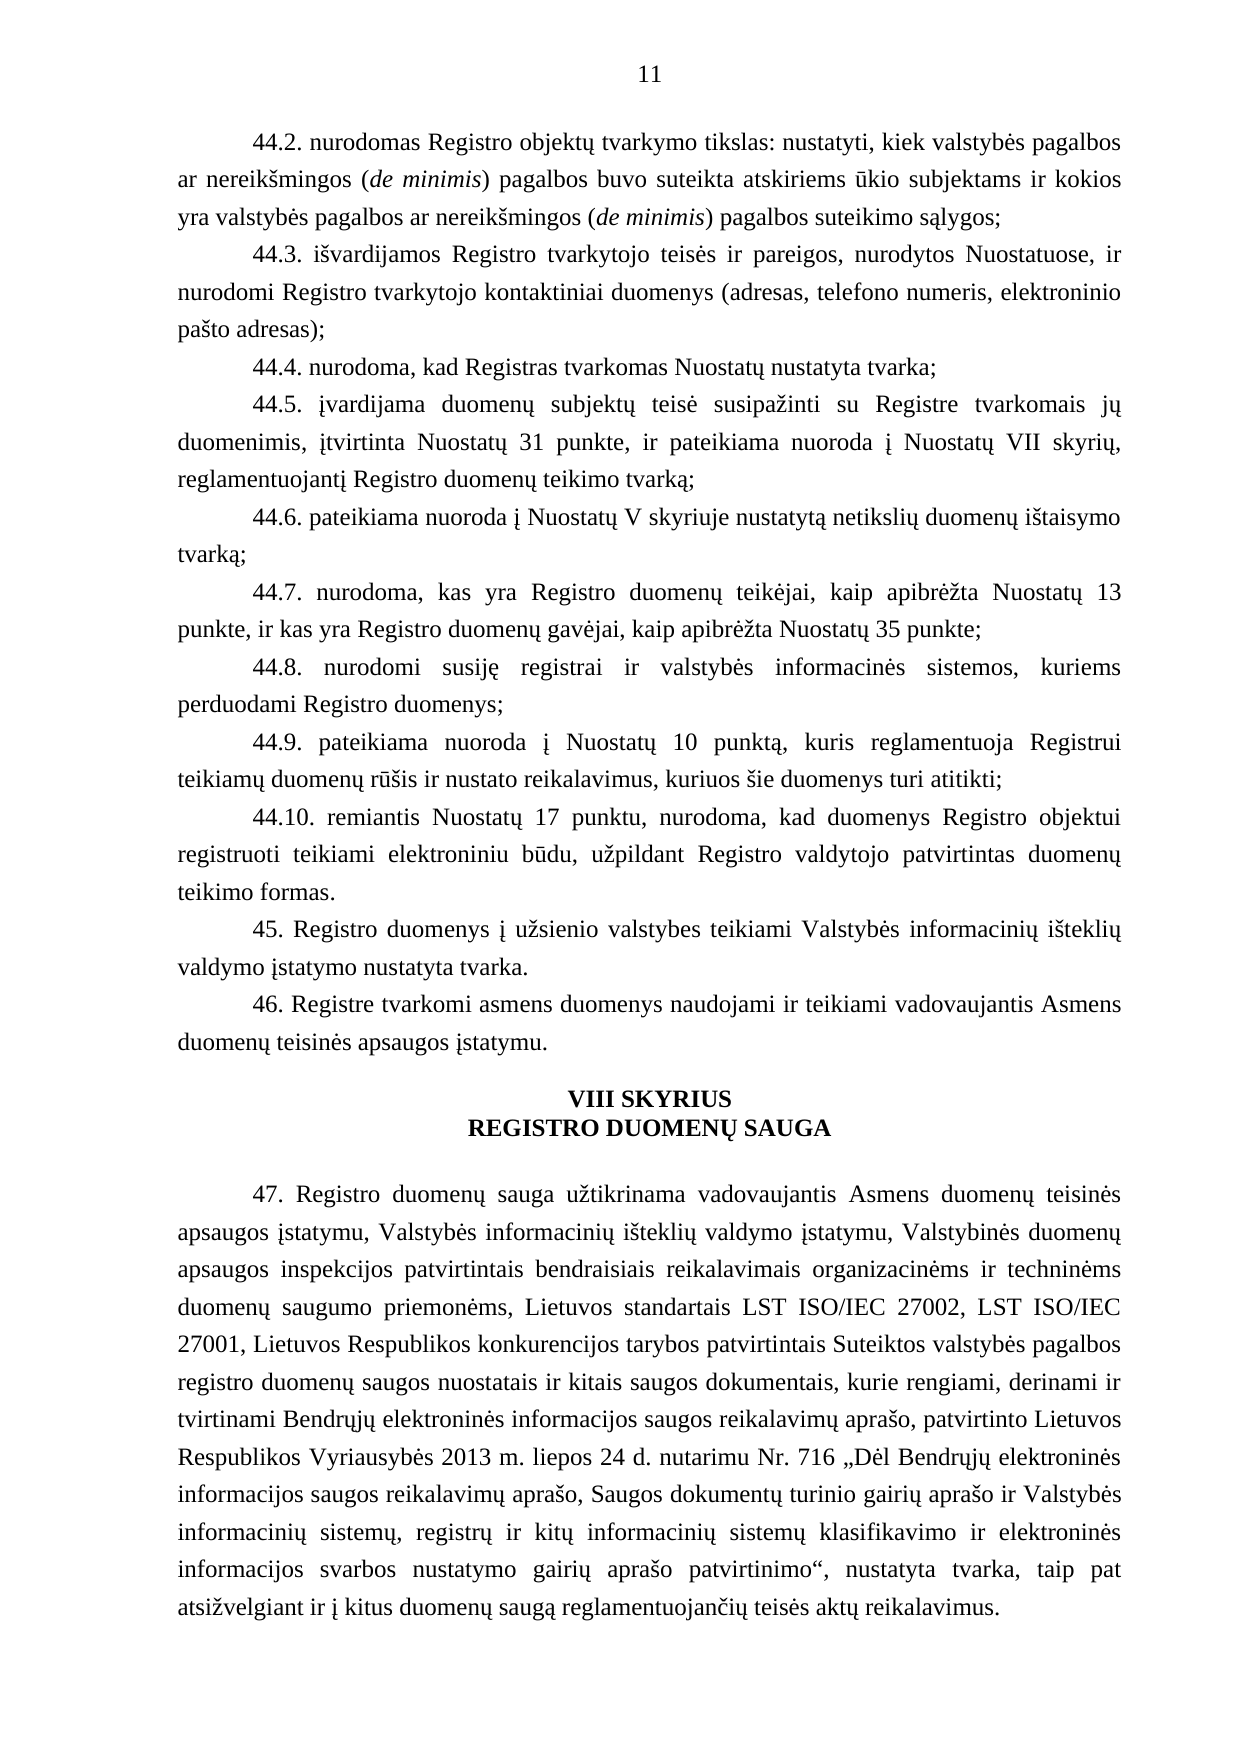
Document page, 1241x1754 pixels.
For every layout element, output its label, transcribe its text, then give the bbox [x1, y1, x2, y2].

text 44.4. nurodoma, kad Registras tvarkomas Nuostatų nustatyta tvarka; [177, 343, 1122, 381]
text VIII SKYRIUS [177, 1084, 1122, 1113]
text 44.5. įvardijama duomenų subjektų teisė susipažinti su Registre tvarkomais jų duomenimis, įtvirtinta Nuostatų 31 punkte, ir pateikiama nuoroda į Nuostatų VII skyrių, reglamentuojantį Registro duomenų teikimo tvarką; [177, 381, 1122, 493]
text 44.3. išvardijamos Registro tvarkytojo teisės ir pareigos, nurodytos Nuostatuose, ir nurodomi Registro tvarkytojo kontaktiniai duomenys (adresas, telefono numeris, elektroninio pašto adresas); [177, 231, 1122, 343]
text 45. Registro duomenys į užsienio valstybes teikiami Valstybės informacinių išteklių valdymo įstatymo nustatyta tvarka. [177, 906, 1122, 981]
text 44.9. pateikiama nuoroda į Nuostatų 10 punktą, kuris reglamentuoja Registrui teikiamų duomenų rūšis ir nustato reikalavimus, kuriuos šie duomenys turi atitikti; [177, 718, 1122, 793]
text 44.6. pateikiama nuoroda į Nuostatų V skyriuje nustatytą netikslių duomenų ištaisymo tvarką; [177, 493, 1122, 568]
text 47. Registro duomenų sauga užtikrinama vadovaujantis Asmens duomenų teisinės apsaugos įstatymu, Valstybės informacinių išteklių valdymo įstatymu, Valstybinės duomenų apsaugos inspekcijos patvirtintais bendraisiais reikalavimais organizacinėms ir techninėms duomenų saugumo priemonėms, Lietuvos standartais LST ISO/IEC 27002, LST ISO/IEC 27001, Lietuvos Respublikos konkurencijos tarybos patvirtintais Suteiktos valstybės pagalbos registro duomenų saugos nuostatais ir kitais saugos dokumentais, kurie rengiami, derinami ir tvirtinami Bendrųjų elektroninės informacijos saugos reikalavimų aprašo, patvirtinto Lietuvos Respublikos Vyriausybės 2013 m. liepos 24 d. nutarimu Nr. 716 „Dėl Bendrųjų elektroninės informacijos saugos reikalavimų aprašo, Saugos dokumentų turinio gairių aprašo ir Valstybės informacinių sistemų, registrų ir kitų informacinių sistemų klasifikavimo ir elektroninės informacijos svarbos nustatymo gairių aprašo patvirtinimo“, nustatyta tvarka, taip pat atsižvelgiant ir į kitus duomenų saugą reglamentuojančių teisės aktų reikalavimus. [177, 1171, 1122, 1621]
text 46. Registre tvarkomi asmens duomenys naudojami ir teikiami vadovaujantis Asmens duomenų teisinės apsaugos įstatymu. [177, 981, 1122, 1056]
text 44.7. nurodoma, kas yra Registro duomenų teikėjai, kaip apibrėžta Nuostatų 13 punkte, ir kas yra Registro duomenų gavėjai, kaip apibrėžta Nuostatų 35 punkte; [177, 568, 1122, 643]
text 44.8. nurodomi susiję registrai ir valstybės informacinės sistemos, kuriems perduodami Registro duomenys; [177, 643, 1122, 718]
text 44.10. remiantis Nuostatų 17 punktu, nurodoma, kad duomenys Registro objektui registruoti teikiami elektroniniu būdu, užpildant Registro valdytojo patvirtintas duomenų teikimo formas. [177, 793, 1122, 906]
text 44.2. nurodomas Registro objektų tvarkymo tikslas: nustatyti, kiek valstybės pagalbos ar nereikšmingos (de minimis) pagalbos buvo suteikta atskiriems ūkio subjektams ir kokios yra valstybės pagalbos ar nereikšmingos (de minimis) pagalbos suteikimo sąlygos; [177, 118, 1122, 231]
text REGISTRO DUOMENŲ SAUGA [177, 1113, 1122, 1142]
